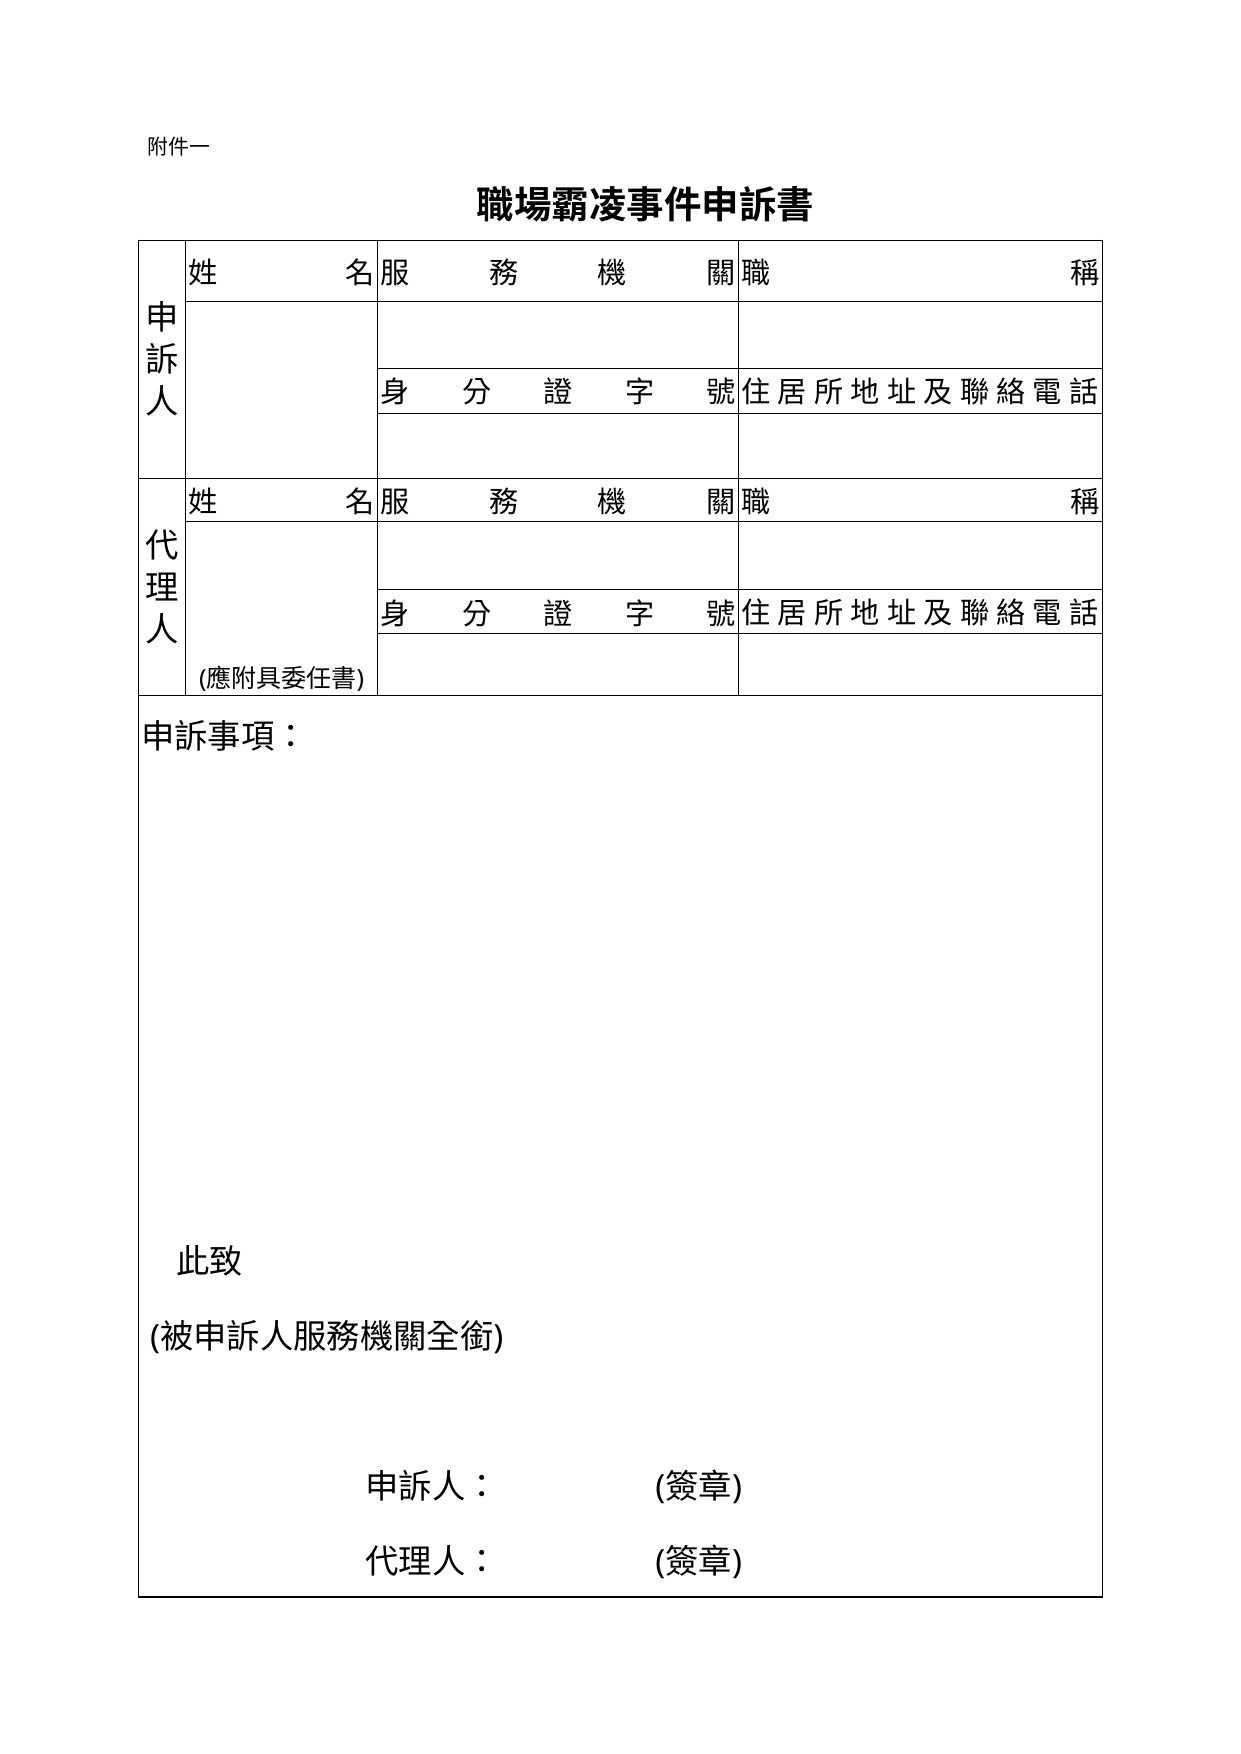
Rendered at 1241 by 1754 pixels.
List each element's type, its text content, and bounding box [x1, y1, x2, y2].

table_cell [186, 302, 377, 477]
table_cell 住居所地址及聯絡電話 [739, 590, 1102, 633]
table_header 姓名 [186, 241, 377, 301]
table_cell [378, 522, 738, 589]
text 附件一 [148, 127, 1092, 164]
table_cell 申訴事項： 此致 (被申訴人服務機關全銜) 申訴人： (簽章) 代理人： (簽章) [139, 696, 1102, 1596]
table_cell [739, 414, 1102, 477]
table_cell [378, 414, 738, 477]
table_cell [378, 302, 738, 368]
table_header 服務機關 [378, 241, 738, 301]
table_header 職稱 [739, 241, 1102, 301]
table_cell [739, 302, 1102, 368]
text 職場霸凌事件申訴書 [198, 164, 1092, 239]
table_cell 服務機關 [378, 479, 738, 521]
table_header 申訴人 [139, 241, 185, 477]
table_cell 住居所地址及聯絡電話 [739, 369, 1102, 413]
table_cell 姓名 [186, 479, 377, 521]
table_cell 身分證字號 [378, 590, 738, 633]
table_cell (應附具委任書) [186, 522, 377, 695]
table_cell 身分證字號 [378, 369, 738, 413]
table_cell [739, 522, 1102, 589]
table_cell 代理人 [139, 479, 185, 695]
table_cell [378, 634, 738, 695]
table_cell [739, 634, 1102, 695]
table_cell 職稱 [739, 479, 1102, 521]
